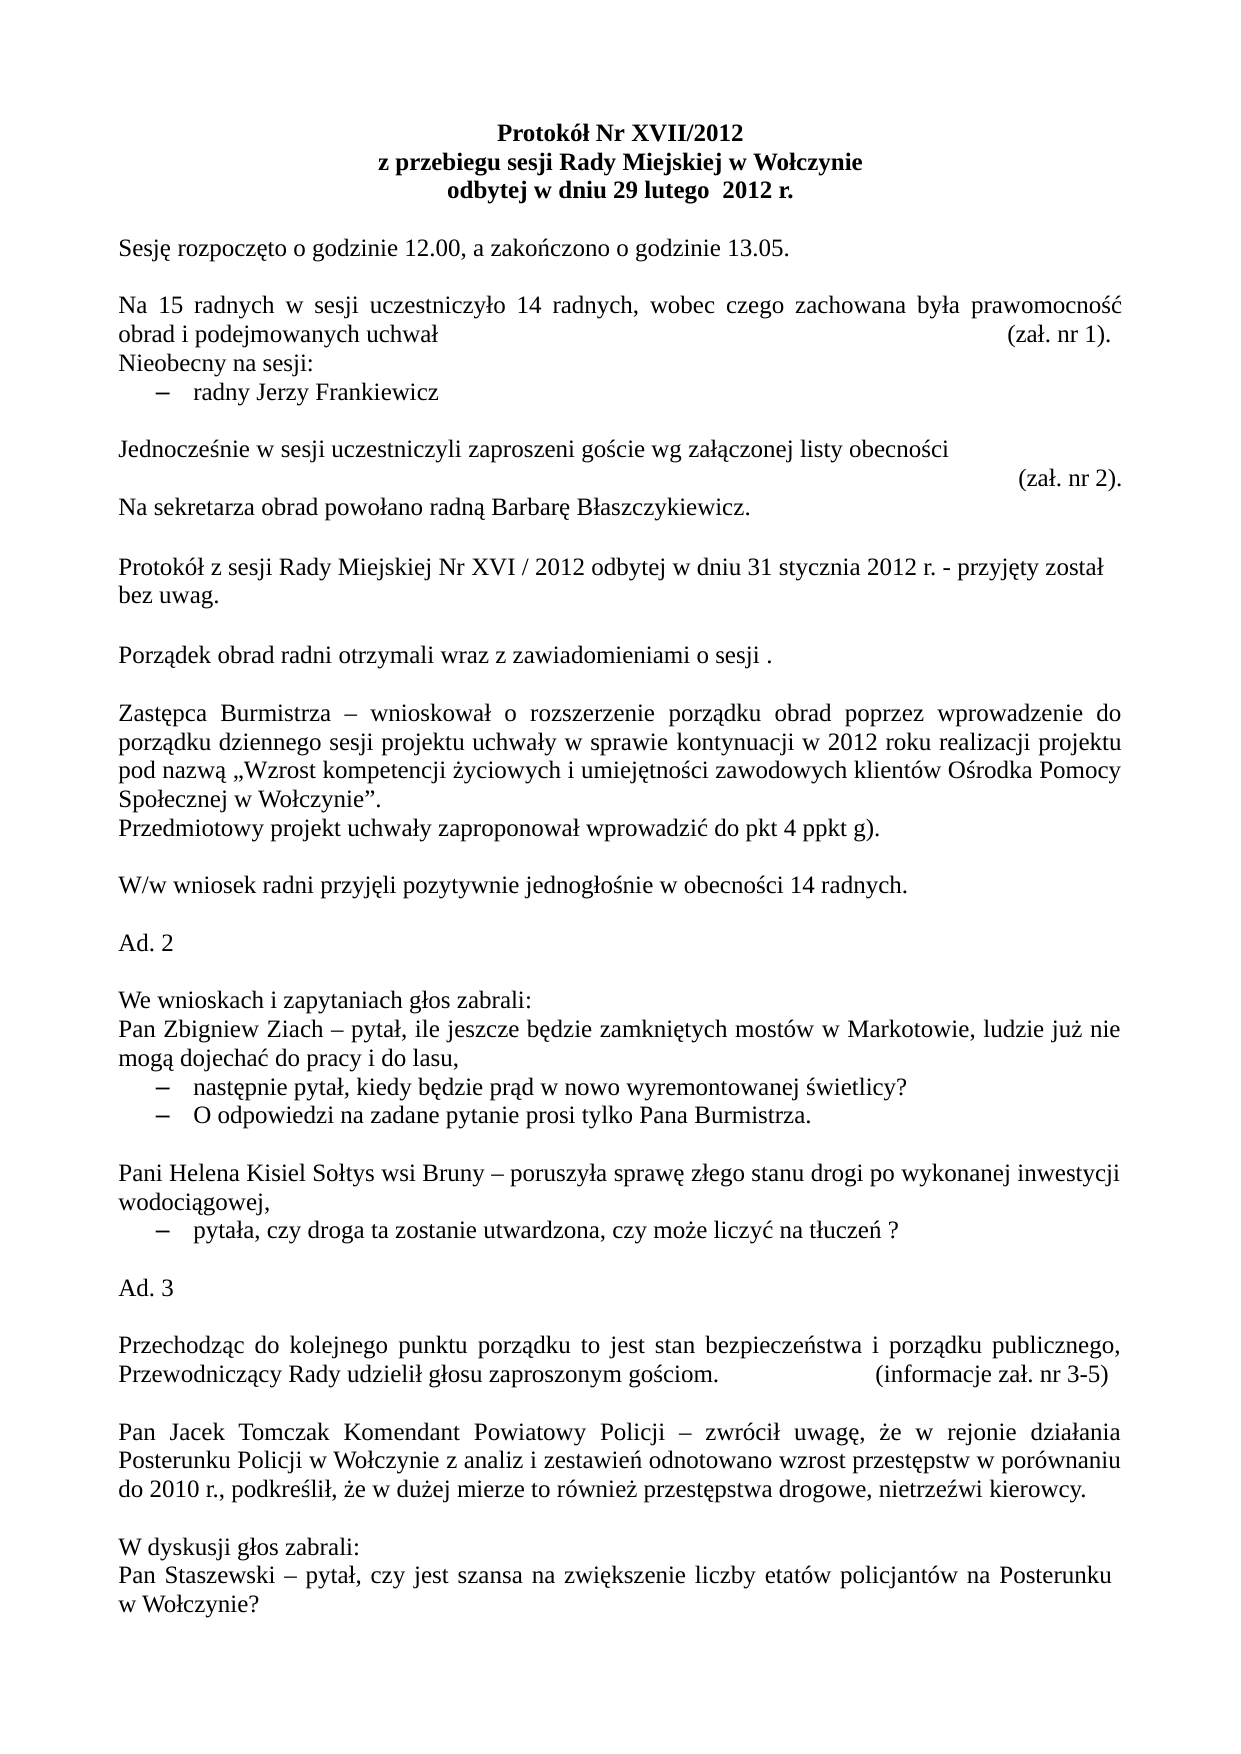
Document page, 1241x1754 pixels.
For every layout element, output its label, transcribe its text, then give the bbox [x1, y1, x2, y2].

text W/w wniosek radni przyjęli pozytywnie jednogłośnie w obecności 14 radnych. [118, 870, 1122, 899]
text Protokół Nr XVII/2012 [118, 118, 1122, 147]
list radny Jerzy Frankiewicz [156, 377, 1122, 406]
text Ad. 2 [118, 928, 1122, 957]
text (zał. nr 2). [118, 463, 1122, 492]
text Pan Jacek Tomczak Komendant Powiatowy Policji – zwrócił uwagę, że w rejonie działania Posterunku Policji w Wołczynie z analiz i zestawień odnotowano wzrost przestępstw w porównaniu do 2010 r., podkreślił, że w dużej mierze to również przestępstwa drogowe, nietrzeźwi kierowcy. [118, 1417, 1122, 1503]
list O odpowiedzi na zadane pytanie prosi tylko Pana Burmistrza. [156, 1100, 1122, 1129]
text Przechodząc do kolejnego punktu porządku to jest stan bezpieczeństwa i porządku publicznego, Przewodniczący Rady udzielił głosu zaproszonym gościom. (informacje zał. nr 3-5) [118, 1330, 1122, 1388]
text odbytej w dniu 29 lutego 2012 r. [118, 176, 1122, 204]
text Sesję rozpoczęto o godzinie 12.00, a zakończono o godzinie 13.05. [118, 233, 1122, 262]
text W dyskusji głos zabrali: [118, 1532, 1122, 1560]
text z przebiegu sesji Rady Miejskiej w Wołczynie [118, 147, 1122, 176]
text Przedmiotowy projekt uchwały zaproponował wprowadzić do pkt 4 ppkt g). [118, 813, 1122, 842]
text otoa także prze [118, 609, 1122, 640]
text Pani Helena Kisiel Sołtys wsi Bruny – poruszyła sprawę złego stanu drogi po wykonanej inwestycji wodociągowej, [118, 1158, 1122, 1215]
text Pan Zbigniew Ziach – pytał, ile jeszcze będzie zamkniętych mostów w Markotowie, ludzie już nie mogą dojechać do pracy i do lasu, [118, 1014, 1122, 1072]
text Protokół z sesji Rady Miejskiej Nr XVI / 2012 odbytej w dniu 31 stycznia 2012 r. - przyjęty został bez uwag. R [118, 552, 1122, 609]
text Pan Staszewski – pytał, czy jest szansa na zwiększenie liczby etatów policjantów na Posterunku w Wołczynie? [118, 1560, 1122, 1618]
text Nieobecny na sesji: [118, 348, 1122, 377]
text Na sekretarza obrad powołano radną Barbarę Błaszczykiewicz. [118, 492, 1122, 521]
text Ad. 3 [118, 1273, 1122, 1302]
list pytała, czy droga ta zostanie utwardzona, czy może liczyć na tłuczeń ? [156, 1215, 1122, 1244]
text We wnioskach i zapytaniach głos zabrali: [118, 985, 1122, 1014]
text Zastępca Burmistrza – wnioskował o rozszerzenie porządku obrad poprzez wprowadzenie do porządku dziennego sesji projektu uchwały w sprawie kontynuacji w 2012 roku realizacji projektu pod nazwą „Wzrost kompetencji życiowych i umiejętności zawodowych klientów Ośrodka Pomocy Społecznej w Wołczynie”. [118, 698, 1122, 813]
text Jednocześnie w sesji uczestniczyli zaproszeni goście wg załączonej listy obecności [118, 434, 1122, 463]
text Na 15 radnych w sesji uczestniczyło 14 radnych, wobec czego zachowana była prawomocność obrad i podejmowanych uchwał (zał. nr 1). [118, 291, 1122, 348]
text Porządek obrad radni otrzymali wraz z zawiadomieniami o sesji . [118, 640, 1122, 669]
list następnie pytał, kiedy będzie prąd w nowo wyremontowanej świetlicy? [156, 1072, 1122, 1100]
